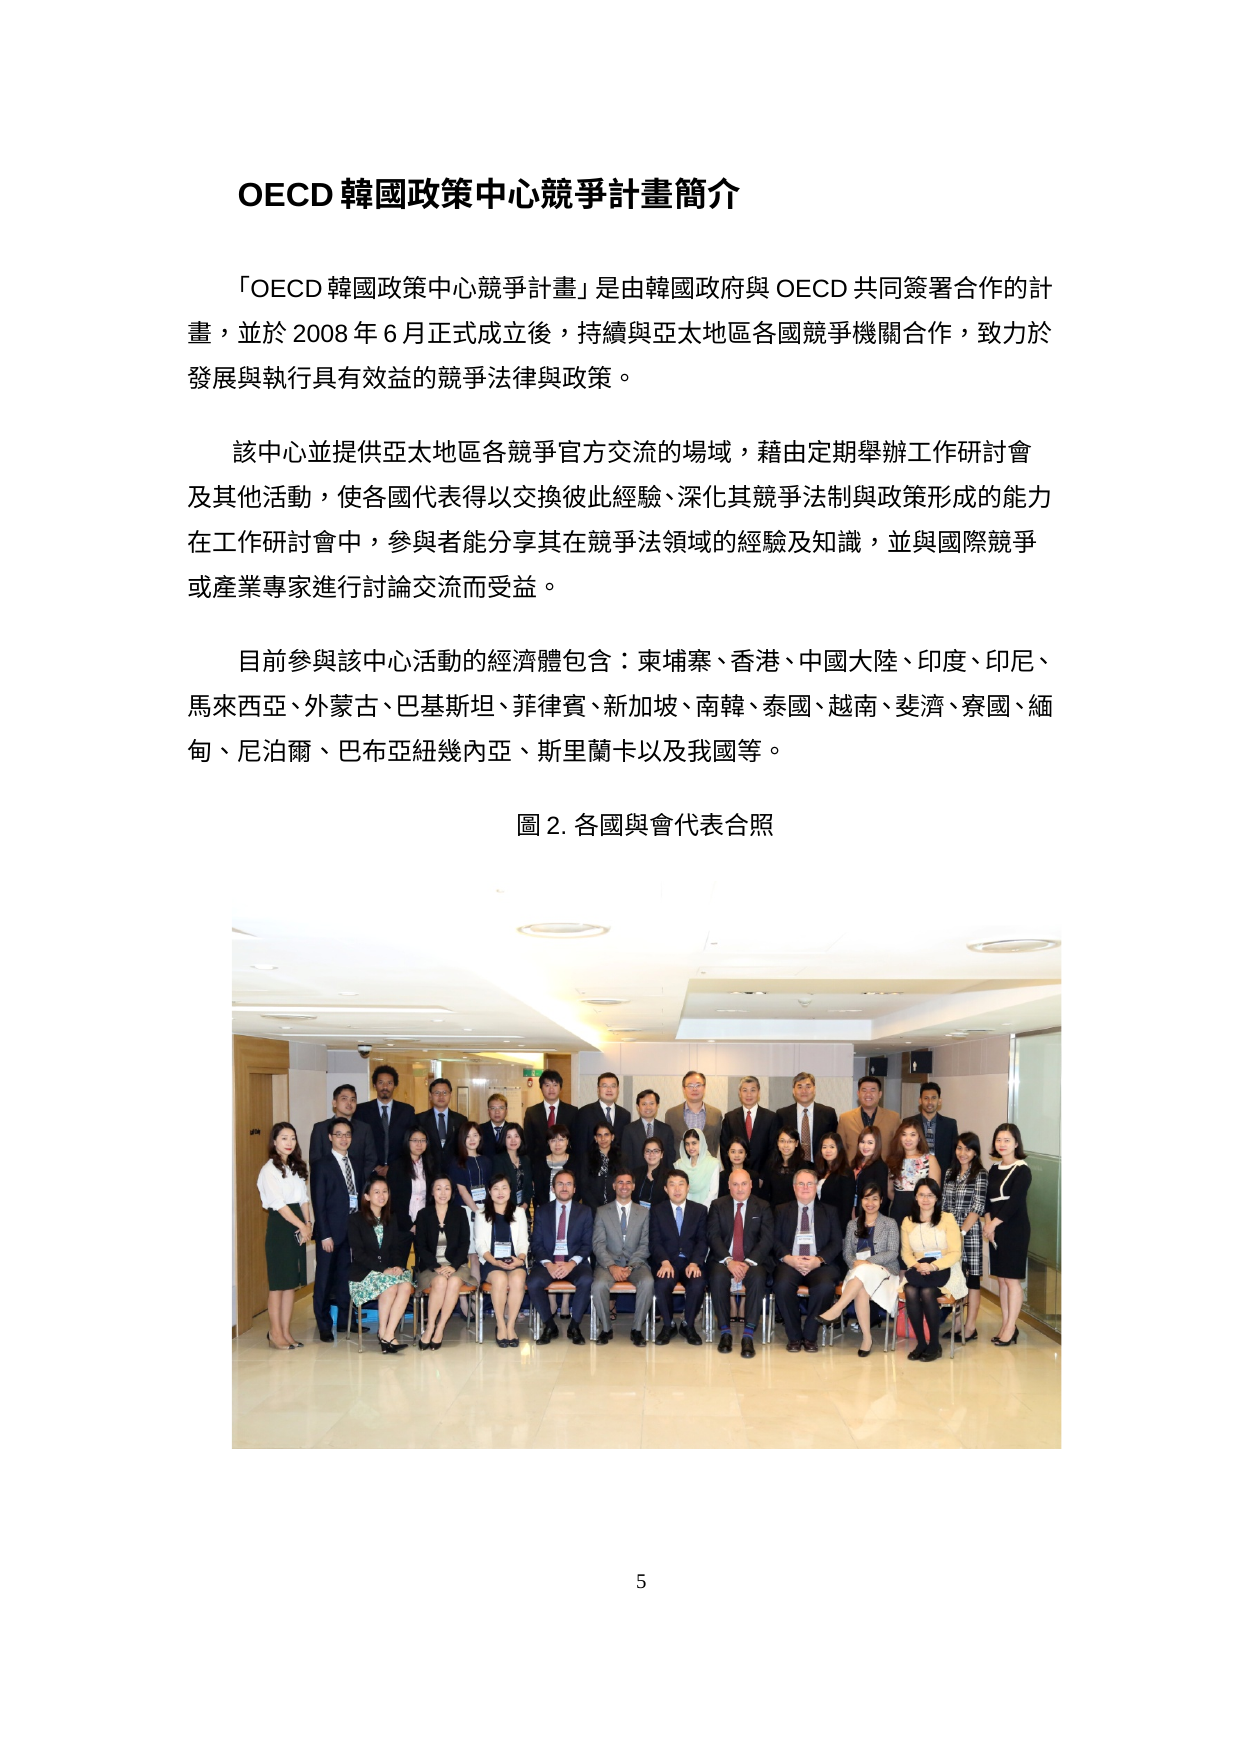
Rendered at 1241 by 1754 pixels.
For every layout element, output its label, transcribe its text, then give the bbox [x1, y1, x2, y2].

text 目前參與該中心活動的經濟體包含：柬埔寨、香港、中國大陸、印度、印尼、馬來西亞、外蒙古、巴基斯坦、菲律賓、新加坡、南韓、泰國、越南、斐濟、寮國、緬甸、尼泊爾、巴布亞紐幾內亞、斯里蘭卡以及我國等。 [187, 641, 1053, 768]
text 該中心並提供亞太地區各競爭官方交流的場域，藉由定期舉辦工作研討會及其他活動，使各國代表得以交換彼此經驗、深化其競爭法制與政策形成的能力。在工作研討會中，參與者能分享其在競爭法領域的經驗及知識，並與國際競爭或產業專家進行討論交流而受益。 [187, 432, 1053, 604]
text 圖2. 各國與會代表合照 [187, 805, 1053, 842]
text 「OECD韓國政策中心競爭計畫」是由韓國政府與OECD共同簽署合作的計畫，並於2008年6月正式成立後，持續與亞太地區各國競爭機關合作，致力於發展與執行具有效益的競爭法律與政策。 [187, 268, 1053, 396]
subtitle OECD韓國政策中心競爭計畫簡介 [237, 154, 1053, 229]
picture [231, 881, 1062, 1449]
